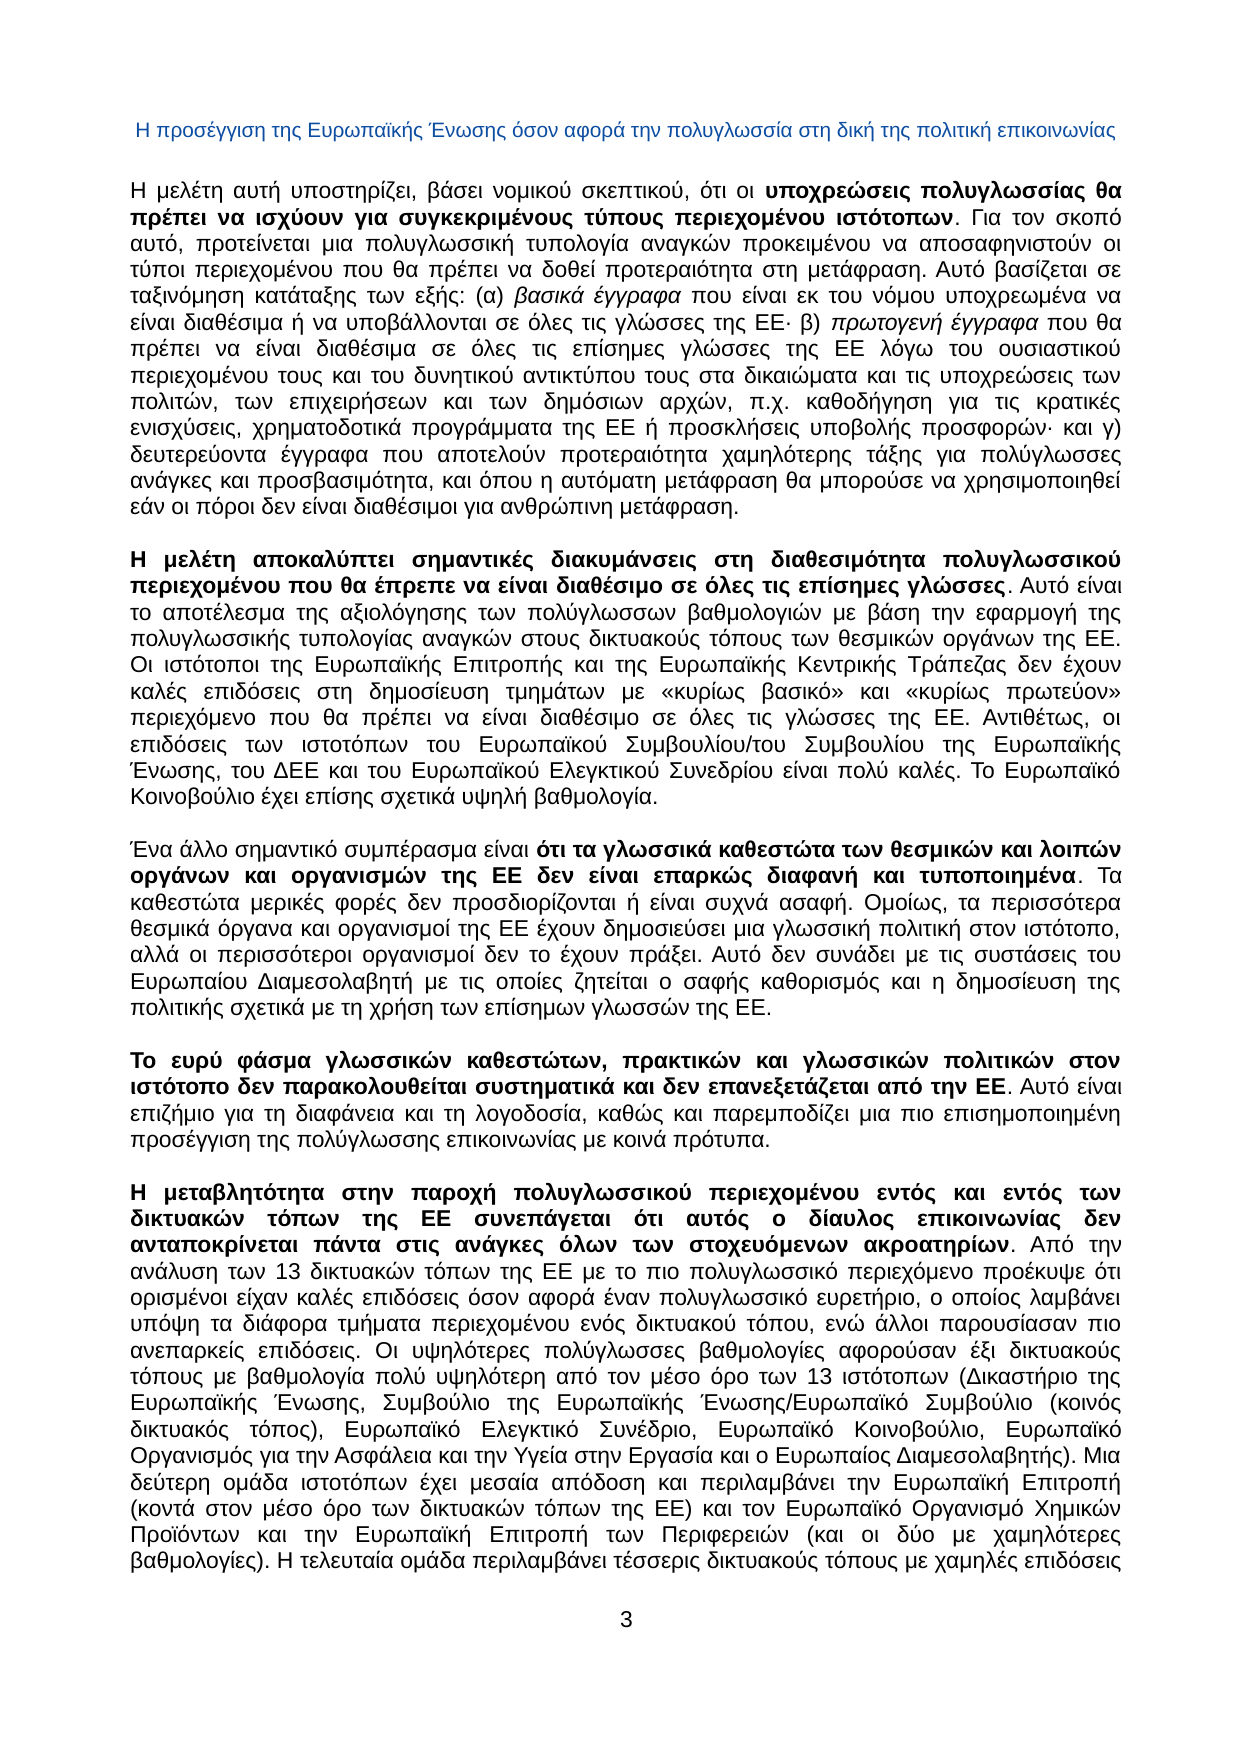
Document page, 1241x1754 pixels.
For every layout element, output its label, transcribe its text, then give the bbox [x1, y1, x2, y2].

text Η μελέτη αποκαλύπτει σημαντικές διακυμάνσεις στη διαθεσιμότητα πολυγλωσσικού περιεχομένου που θα έπρεπε να είναι διαθέσιμο σε όλες τις επίσημες γλώσσες. Αυτό είναι το αποτέλεσμα της αξιολόγησης των πολύγλωσσων βαθμολογιών με βάση την εφαρμογή της πολυγλωσσικής τυπολογίας αναγκών στους δικτυακούς τόπους των θεσμικών οργάνων της ΕΕ. Οι ιστότοποι της Ευρωπαϊκής Επιτροπής και της Ευρωπαϊκής Κεντρικής Τράπεζας δεν έχουν καλές επιδόσεις στη δημοσίευση τμημάτων με «κυρίως βασικό» και «κυρίως πρωτεύον» περιεχόμενο που θα πρέπει να είναι διαθέσιμο σε όλες τις γλώσσες της ΕΕ. Αντιθέτως, οι επιδόσεις των ιστοτόπων του Ευρωπαϊκού Συμβουλίου/του Συμβουλίου της Ευρωπαϊκής Ένωσης, του ΔΕΕ και του Ευρωπαϊκού Ελεγκτικού Συνεδρίου είναι πολύ καλές. Το Ευρωπαϊκό Κοινοβούλιο έχει επίσης σχετικά υψηλή βαθμολογία. [130, 546, 1122, 809]
text Το ευρύ φάσμα γλωσσικών καθεστώτων, πρακτικών και γλωσσικών πολιτικών στον ιστότοπο δεν παρακολουθείται συστηματικά και δεν επανεξετάζεται από την ΕΕ. Αυτό είναι επιζήμιο για τη διαφάνεια και τη λογοδοσία, καθώς και παρεμποδίζει μια πιο επισημοποιημένη προσέγγιση της πολύγλωσσης επικοινωνίας με κοινά πρότυπα. [130, 1047, 1122, 1152]
text Ένα άλλο σημαντικό συμπέρασμα είναι ότι τα γλωσσικά καθεστώτα των θεσμικών και λοιπών οργάνων και οργανισμών της ΕΕ δεν είναι επαρκώς διαφανή και τυποποιημένα. Τα καθεστώτα μερικές φορές δεν προσδιορίζονται ή είναι συχνά ασαφή. Ομοίως, τα περισσότερα θεσμικά όργανα και οργανισμοί της ΕΕ έχουν δημοσιεύσει μια γλωσσική πολιτική στον ιστότοπο, αλλά οι περισσότεροι οργανισμοί δεν το έχουν πράξει. Αυτό δεν συνάδει με τις συστάσεις του Ευρωπαίου Διαμεσολαβητή με τις οποίες ζητείται ο σαφής καθορισμός και η δημοσίευση της πολιτικής σχετικά με τη χρήση των επίσημων γλωσσών της ΕΕ. [130, 836, 1122, 1020]
text Η μελέτη αυτή υποστηρίζει, βάσει νομικού σκεπτικού, ότι οι υποχρεώσεις πολυγλωσσίας θα πρέπει να ισχύουν για συγκεκριμένους τύπους περιεχομένου ιστότοπων. Για τον σκοπό αυτό, προτείνεται μια πολυγλωσσική τυπολογία αναγκών προκειμένου να αποσαφηνιστούν οι τύποι περιεχομένου που θα πρέπει να δοθεί προτεραιότητα στη μετάφραση. Αυτό βασίζεται σε ταξινόμηση κατάταξης των εξής: (α) βασικά έγγραφα που είναι εκ του νόμου υποχρεωμένα να είναι διαθέσιμα ή να υποβάλλονται σε όλες τις γλώσσες της ΕΕ· β) πρωτογενή έγγραφα που θα πρέπει να είναι διαθέσιμα σε όλες τις επίσημες γλώσσες της ΕΕ λόγω του ουσιαστικού περιεχομένου τους και του δυνητικού αντικτύπου τους στα δικαιώματα και τις υποχρεώσεις των πολιτών, των επιχειρήσεων και των δημόσιων αρχών, π.χ. καθοδήγηση για τις κρατικές ενισχύσεις, χρηματοδοτικά προγράμματα της ΕΕ ή προσκλήσεις υποβολής προσφορών· και γ) δευτερεύοντα έγγραφα που αποτελούν προτεραιότητα χαμηλότερης τάξης για πολύγλωσσες ανάγκες και προσβασιμότητα, και όπου η αυτόματη μετάφραση θα μπορούσε να χρησιμοποιηθεί εάν οι πόροι δεν είναι διαθέσιμοι για ανθρώπινη μετάφραση. [130, 177, 1122, 520]
text Η μεταβλητότητα στην παροχή πολυγλωσσικού περιεχομένου εντός και εντός των δικτυακών τόπων της ΕΕ συνεπάγεται ότι αυτός ο δίαυλος επικοινωνίας δεν ανταποκρίνεται πάντα στις ανάγκες όλων των στοχευόμενων ακροατηρίων. Από την ανάλυση των 13 δικτυακών τόπων της ΕΕ με το πιο πολυγλωσσικό περιεχόμενο προέκυψε ότι ορισμένοι είχαν καλές επιδόσεις όσον αφορά έναν πολυγλωσσικό ευρετήριο, ο οποίος λαμβάνει υπόψη τα διάφορα τμήματα περιεχομένου ενός δικτυακού τόπου, ενώ άλλοι παρουσίασαν πιο ανεπαρκείς επιδόσεις. Οι υψηλότερες πολύγλωσσες βαθμολογίες αφορούσαν έξι δικτυακούς τόπους με βαθμολογία πολύ υψηλότερη από τον μέσο όρο των 13 ιστότοπων (Δικαστήριο της Ευρωπαϊκής Ένωσης, Συμβούλιο της Ευρωπαϊκής Ένωσης/Ευρωπαϊκό Συμβούλιο (κοινός δικτυακός τόπος), Ευρωπαϊκό Ελεγκτικό Συνέδριο, Ευρωπαϊκό Κοινοβούλιο, Ευρωπαϊκό Οργανισμός για την Ασφάλεια και την Υγεία στην Εργασία και ο Ευρωπαίος Διαμεσολαβητής). Μια δεύτερη ομάδα ιστοτόπων έχει μεσαία απόδοση και περιλαμβάνει την Ευρωπαϊκή Επιτροπή (κοντά στον μέσο όρο των δικτυακών τόπων της ΕΕ) και τον Ευρωπαϊκό Οργανισμό Χημικών Προϊόντων και την Ευρωπαϊκή Επιτροπή των Περιφερειών (και οι δύο με χαμηλότερες βαθμολογίες). Η τελευταία ομάδα περιλαμβάνει τέσσερις δικτυακούς τόπους με χαμηλές επιδόσεις [130, 1178, 1122, 1574]
